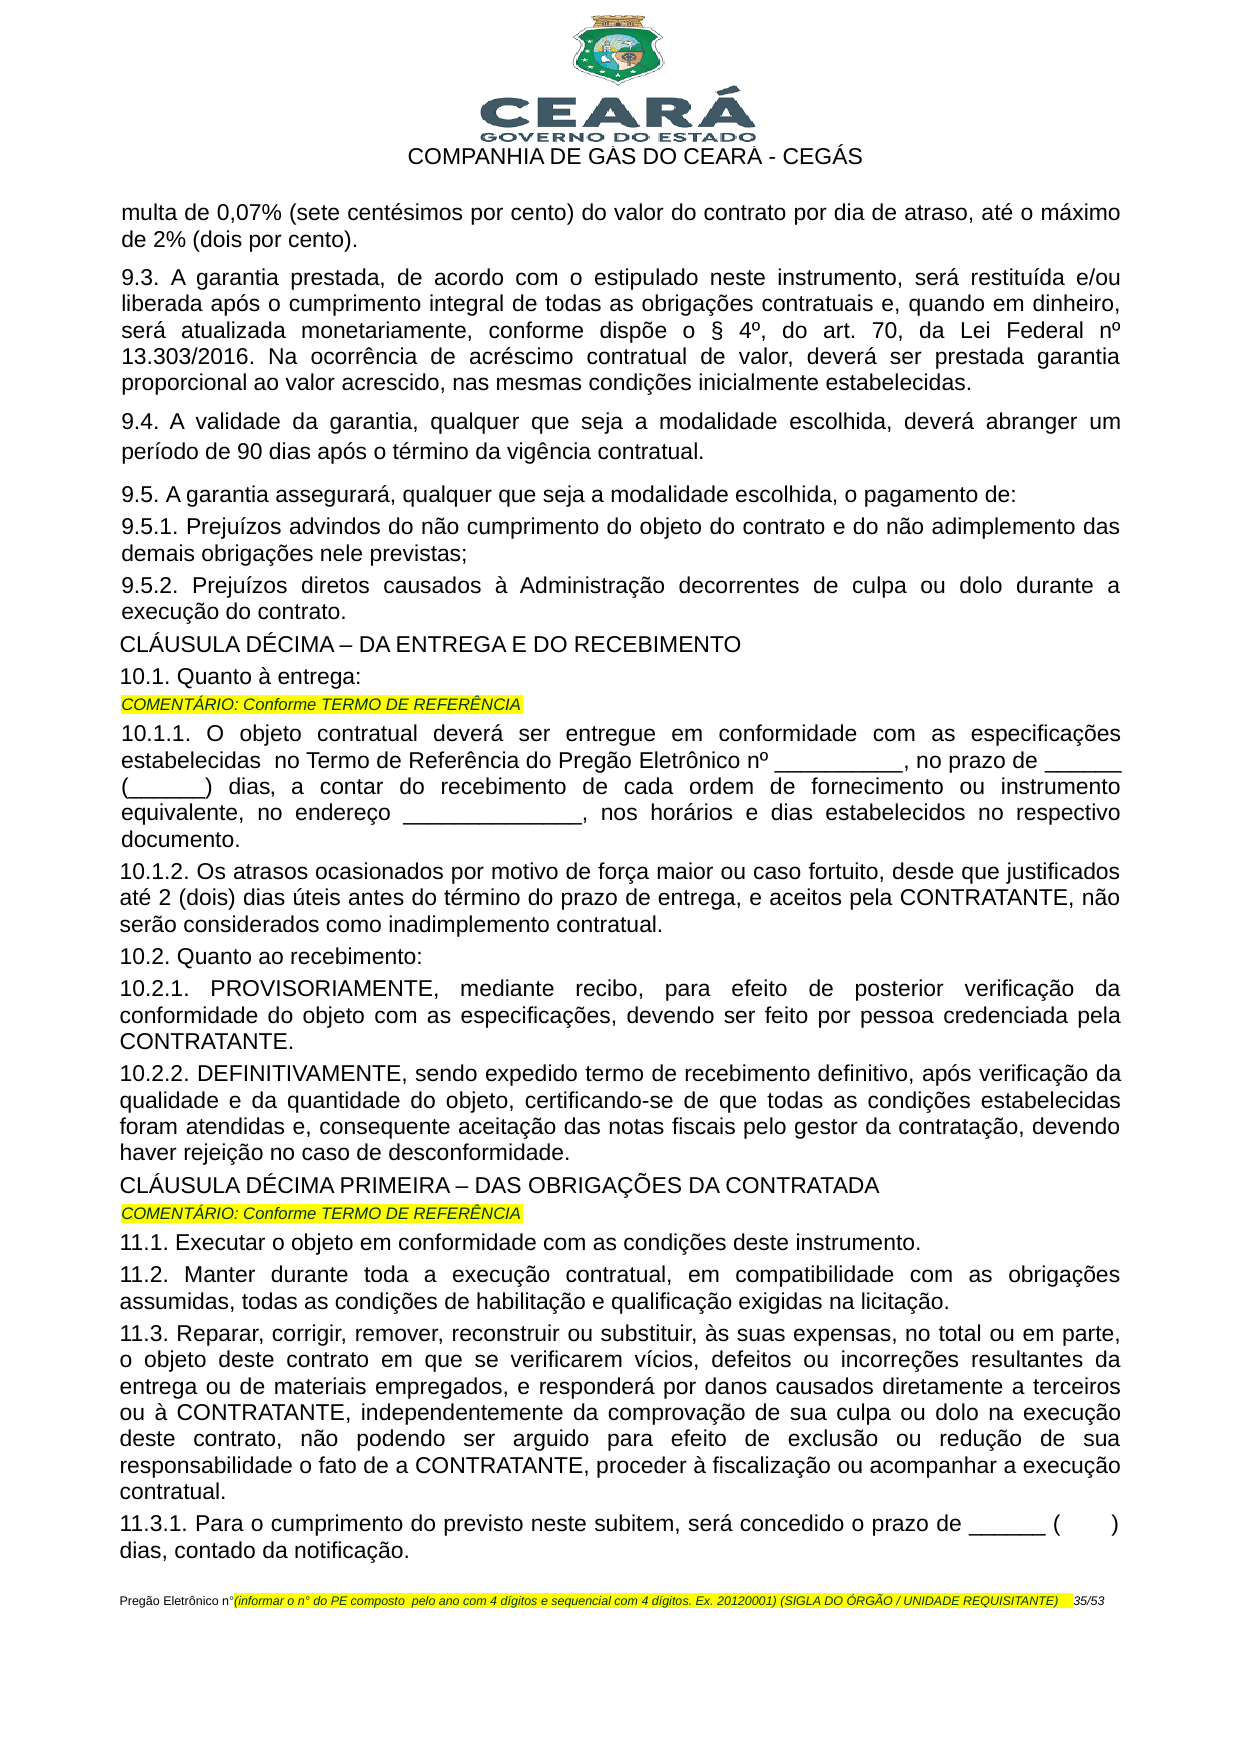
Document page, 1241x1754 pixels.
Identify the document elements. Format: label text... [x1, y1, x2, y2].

text 10.2. Quanto ao recebimento: [119, 943, 1121, 969]
text 10.1. Quanto à entrega: [119, 663, 1121, 689]
text 9.5. A garantia assegurará, qualquer que seja a modalidade escolhida, o pagamento de: [121, 481, 1121, 507]
picture [454, 10, 783, 146]
text 10.1.1. O objeto contratual deverá ser entregue em conformidade com as especificações estabelecidas no Termo de Referência do Pregão Eletrônico nº __________, no prazo de ______ (______) dias, a contar do recebimento de cada ordem de fornecimento ou instrumento equivalente, no endereço ______________, nos horários e dias estabelecidos no respectivo documento. [121, 720, 1121, 852]
text 11.3.1. Para o cumprimento do previsto neste subitem, será concedido o prazo de ______ ( ) dias, contado da notificação. [119, 1510, 1121, 1563]
text 9.5.2. Prejuízos diretos causados à Administração decorrentes de culpa ou dolo durante a execução do contrato. [121, 572, 1121, 625]
text 10.1.2. Os atrasos ocasionados por motivo de força maior ou caso fortuito, desde que justificados até 2 (dois) dias úteis antes do término do prazo de entrega, e aceitos pela CONTRATANTE, não serão considerados como inadimplemento contratual. [119, 858, 1121, 937]
text CLÁUSULA DÉCIMA – DA ENTREGA E DO RECEBIMENTO [119, 631, 1121, 657]
text COMENTÁRIO: Conforme TERMO DE REFERÊNCIA [121, 1204, 1121, 1223]
text 11.1. Executar o objeto em conformidade com as condições deste instrumento. [119, 1229, 1121, 1255]
text 9.5.1. Prejuízos advindos do não cumprimento do objeto do contrato e do não adimplemento das demais obrigações nele previstas; [121, 513, 1121, 566]
text CLÁUSULA DÉCIMA PRIMEIRA – DAS OBRIGAÇÕES DA CONTRATADA [119, 1172, 1121, 1198]
text 11.2. Manter durante toda a execução contratual, em compatibilidade com as obrigações assumidas, todas as condições de habilitação e qualificação exigidas na licitação. [119, 1261, 1121, 1314]
text 11.3. Reparar, corrigir, remover, reconstruir ou substituir, às suas expensas, no total ou em parte, o objeto deste contrato em que se verificarem vícios, defeitos ou incorreções resultantes da entrega ou de materiais empregados, e responderá por danos causados diretamente a terceiros ou à CONTRATANTE, independentemente da comprovação de sua culpa ou dolo na execução deste contrato, não podendo ser arguido para efeito de exclusão ou redução de sua responsabilidade o fato de a CONTRATANTE, proceder à fiscalização ou acompanhar a execução contratual. [119, 1320, 1121, 1504]
text 9.3. A garantia prestada, de acordo com o estipulado neste instrumento, será restituída e/ou liberada após o cumprimento integral de todas as obrigações contratuais e, quando em dinheiro, será atualizada monetariamente, conforme dispõe o § 4º, do art. 70, da Lei Federal nº 13.303/2016. Na ocorrência de acréscimo contratual de valor, deverá ser prestada garantia proporcional ao valor acrescido, nas mesmas condições inicialmente estabelecidas. [121, 264, 1121, 396]
text COMENTÁRIO: Conforme TERMO DE REFERÊNCIA [121, 695, 1121, 714]
text multa de 0,07% (sete centésimos por cento) do valor do contrato por dia de atraso, até o máximo de 2% (dois por cento). [121, 199, 1121, 252]
text 10.2.1. PROVISORIAMENTE, mediante recibo, para efeito de posterior verificação da conformidade do objeto com as especificações, devendo ser feito por pessoa credenciada pela CONTRATANTE. [119, 975, 1121, 1054]
text 10.2.2. DEFINITIVAMENTE, sendo expedido termo de recebimento definitivo, após verificação da qualidade e da quantidade do objeto, certificando-se de que todas as condições estabelecidas foram atendidas e, consequente aceitação das notas fiscais pelo gestor da contratação, devendo haver rejeição no caso de desconformidade. [119, 1060, 1121, 1166]
list 9.4. A validade da garantia, qualquer que seja a modalidade escolhida, deverá abranger um período de 90 dias após o término da vigência contratual. [121, 408, 1121, 465]
